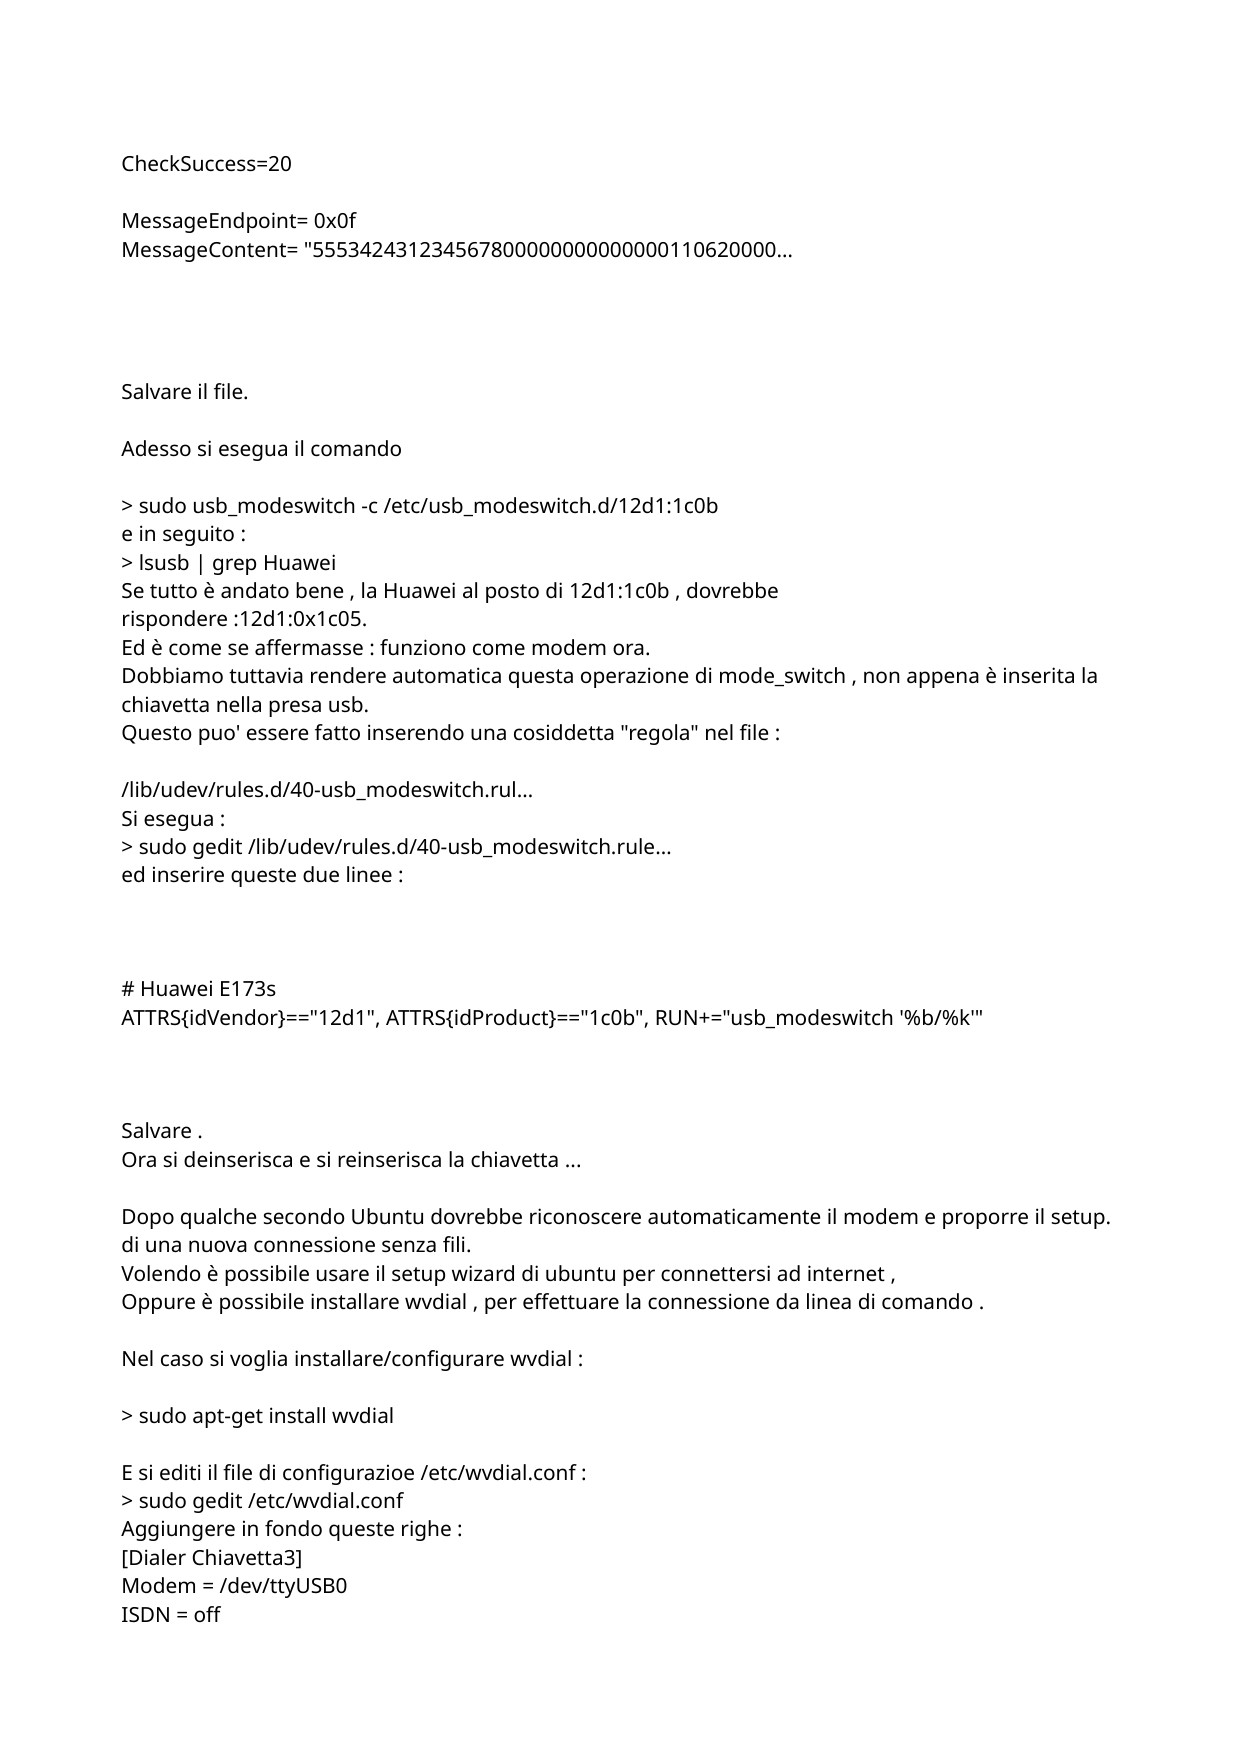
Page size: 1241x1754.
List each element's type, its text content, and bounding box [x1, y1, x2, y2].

text CheckSuccess=20 MessageEndpoint= 0x0f MessageContent= "555342431234567800000000000000110620000… Salvare il file. Adesso si esegua il comando > sudo usb_modeswitch -c /etc/usb_modeswitch.d/12d1:1c0b e in seguito : > lsusb | grep Huawei Se tutto è andato bene , la Huawei al posto di 12d1:1c0b , dovrebbe rispondere :12d1:0x1c05. Ed è come se affermasse : funziono come modem ora. Dobbiamo tuttavia rendere automatica questa operazione di mode_switch , non appena è inserita la chiavetta nella presa usb. Questo puo' essere fatto inserendo una cosiddetta "regola" nel file : /lib/udev/rules.d/40-usb_modeswitch.rul… Si esegua : > sudo gedit /lib/udev/rules.d/40-usb_modeswitch.rule… ed inserire queste due linee : # Huawei E173s ATTRS{idVendor}=="12d1", ATTRS{idProduct}=="1c0b", RUN+="usb_modeswitch '%b/%k'" Salvare . Ora si deinserisca e si reinserisca la chiavetta ... Dopo qualche secondo Ubuntu dovrebbe riconoscere automaticamente il modem e proporre il setup. di una nuova connessione senza fili. Volendo è possibile usare il setup wizard di ubuntu per connettersi ad internet , Oppure è possibile installare wvdial , per effettuare la connessione da linea di comando . Nel caso si voglia installare/configurare wvdial : > sudo apt-get install wvdial E si editi il file di configurazioe /etc/wvdial.conf : > sudo gedit /etc/wvdial.conf Aggiungere in fondo queste righe : [Dialer Chiavetta3] Modem = /dev/ttyUSB0 ISDN = off [119, 119, 1122, 1631]
